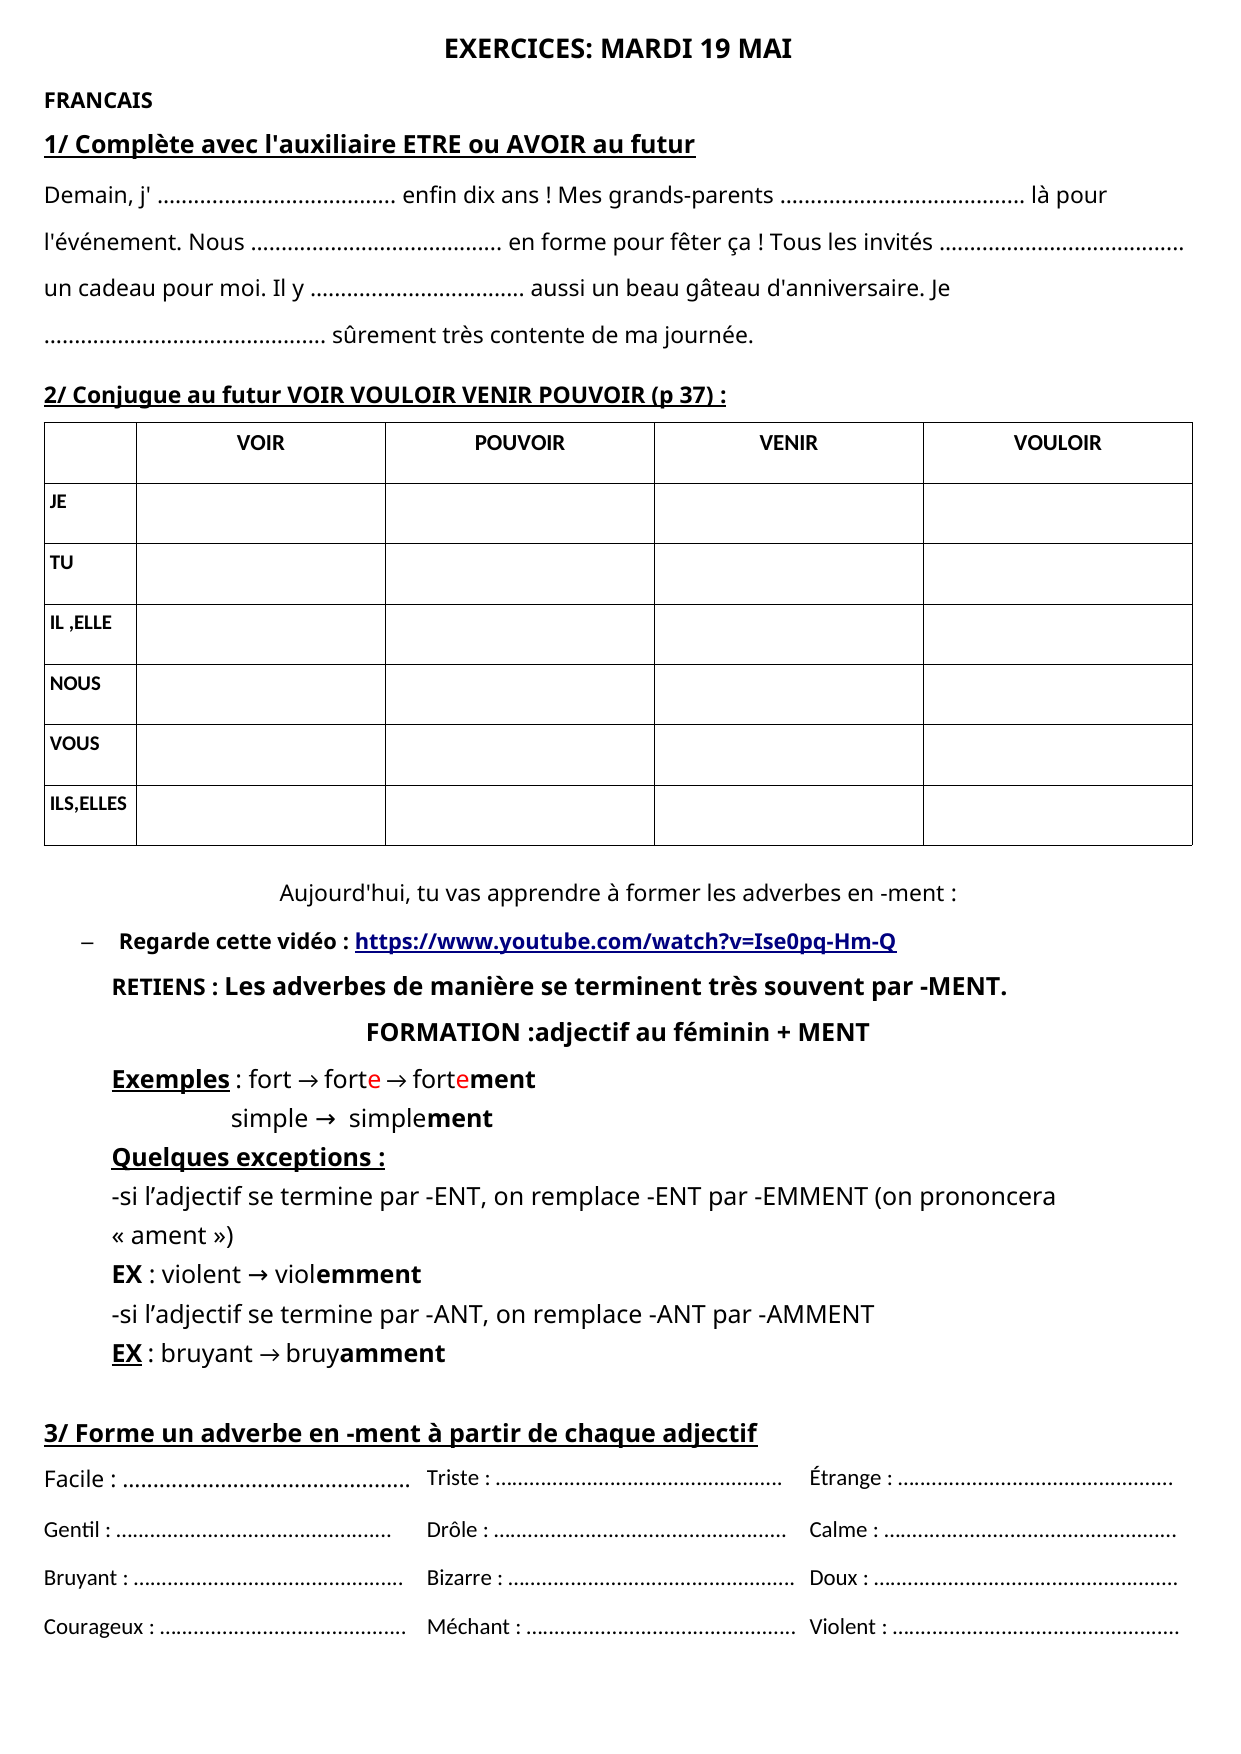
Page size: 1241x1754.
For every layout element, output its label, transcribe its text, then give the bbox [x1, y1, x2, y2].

table_cell [924, 725, 1192, 785]
table_header VOIR [137, 423, 385, 483]
table_cell JE [45, 484, 136, 543]
text Demain, j' ….................................... enfin dix ans ! Mes grands-parents …..................................... là pour l'événement. Nous …...................................... en forme pour fêter ça ! Tous les invités …..................................... un cadeau pour moi. Il y …................................ aussi un beau gâteau d'anniversaire. Je …........................................... sûrement très contente de ma journée. [44, 178, 1192, 350]
text 2/ Conjugue au futur VOIR VOULOIR VENIR POUVOIR (p 37) : [44, 378, 1192, 410]
table_cell Violent : …............................................... [809, 1613, 1192, 1661]
table_cell Courageux : …........................................ [44, 1613, 427, 1661]
table_cell [924, 665, 1192, 724]
text FORMATION :adjectif au féminin + MENT [111, 1015, 1124, 1049]
table_cell [137, 665, 385, 724]
text -si l’adjectif se termine par -ANT, on remplace -ANT par -AMMENT [111, 1296, 1124, 1330]
table_cell IL ,ELLE [45, 605, 136, 664]
table_cell Drôle : …................................................ [427, 1515, 809, 1563]
table_header Facile : …............................................ [44, 1463, 427, 1515]
table_cell [924, 605, 1192, 664]
table_cell [386, 725, 654, 785]
table_cell [386, 544, 654, 603]
table_cell [386, 786, 654, 845]
table_cell [655, 605, 923, 664]
table_cell Calme : …................................................ [809, 1515, 1192, 1563]
table_cell Doux : ….................................................. [809, 1564, 1192, 1612]
table_cell [924, 484, 1192, 543]
text 1/ Complète avec l'auxiliaire ETRE ou AVOIR au futur [44, 127, 1192, 161]
table_cell [655, 786, 923, 845]
table_cell NOUS [45, 665, 136, 724]
table_cell VOUS [45, 725, 136, 785]
table_cell [386, 665, 654, 724]
table_header VOULOIR [924, 423, 1192, 483]
table_cell [924, 544, 1192, 603]
table_cell [924, 786, 1192, 845]
text EX : violent → violemment [111, 1257, 1124, 1291]
table_cell Gentil : …............................................. [44, 1515, 427, 1563]
table_cell [386, 484, 654, 543]
table_cell [137, 605, 385, 664]
text Exemples : fort → forte → fortement [111, 1061, 1124, 1095]
text EX : bruyant → bruyamment [111, 1335, 1124, 1369]
text FRANCAIS [44, 84, 1192, 114]
table_header Étrange : …............................................. [809, 1463, 1192, 1515]
text Aujourd'hui, tu vas apprendre à former les adverbes en -ment : [44, 877, 1192, 909]
table_cell Bruyant : …............................................ [44, 1564, 427, 1612]
table_header POUVOIR [386, 423, 654, 483]
table_cell [386, 605, 654, 664]
table_cell Bizarre : …............................................... [427, 1564, 809, 1612]
table_header Triste : …............................................... [427, 1463, 809, 1515]
table_cell [137, 544, 385, 603]
table_header VENIR [655, 423, 923, 483]
table_cell [655, 484, 923, 543]
table_cell [655, 665, 923, 724]
table_cell Méchant : …............................................ [427, 1613, 809, 1661]
text EXERCICES: MARDI 19 MAI [44, 30, 1192, 67]
table_cell [137, 484, 385, 543]
table_cell [655, 725, 923, 785]
table_cell ILS,ELLES [45, 786, 136, 845]
list Regarde cette vidéo : https://www.youtube.com/watch?v=Ise0pq-Hm-Q [81, 926, 1192, 956]
text 3/ Forme un adverbe en -ment à partir de chaque adjectif [44, 1416, 1192, 1450]
table_header [45, 423, 136, 483]
text Quelques exceptions : [111, 1139, 1124, 1174]
table_cell [137, 786, 385, 845]
table_cell [655, 544, 923, 603]
table_cell [137, 725, 385, 785]
table_cell TU [45, 544, 136, 603]
text RETIENS : Les adverbes de manière se terminent très souvent par -MENT. [111, 968, 1124, 1002]
text -si l’adjectif se termine par -ENT, on remplace -ENT par -EMMENT (on prononcera « ament ») [111, 1179, 1124, 1252]
text simple → simplement [111, 1100, 1124, 1134]
